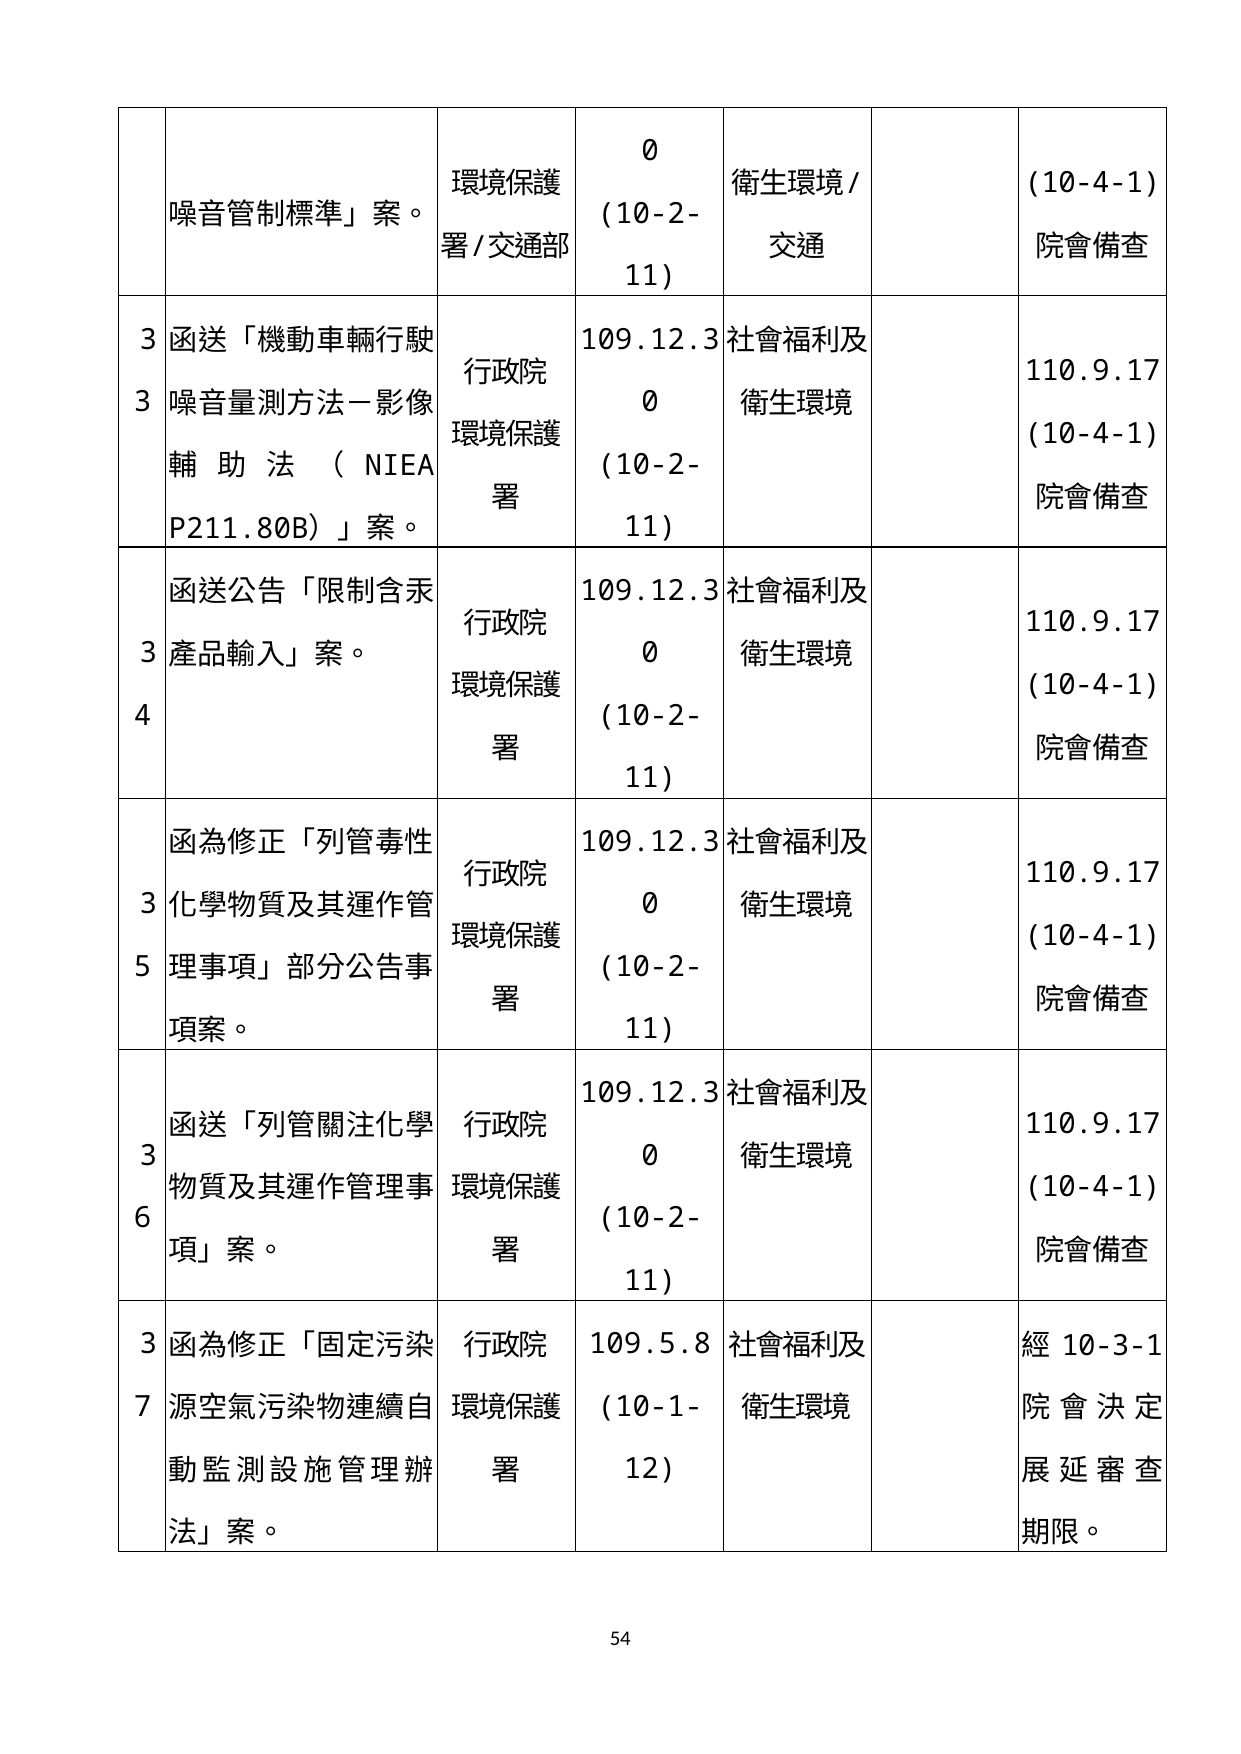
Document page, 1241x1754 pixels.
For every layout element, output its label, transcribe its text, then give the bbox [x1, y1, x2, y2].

table_cell 函送公告「限制含汞產品輸入」案。 [166, 548, 437, 797]
table_cell 社會福利及衛生環境 [724, 548, 871, 797]
table_cell [872, 548, 1018, 797]
table_cell 函送「列管關注化學物質及其運作管理事項」案。 [166, 1050, 437, 1299]
table_cell (10-4-1) 院會備查 [1019, 108, 1166, 295]
table_cell [872, 799, 1018, 1048]
table_cell 行政院 環境保護署 [438, 1050, 575, 1299]
table_cell 行政院 環境保護署 [438, 799, 575, 1048]
table_cell 社會福利及衛生環境 [724, 799, 871, 1048]
table_cell 110.9.17 (10-4-1) 院會備查 [1019, 1050, 1166, 1299]
table_cell [119, 548, 165, 797]
table_cell [119, 108, 165, 295]
table_cell [872, 296, 1018, 546]
table_cell 110.9.17 (10-4-1) 院會備查 [1019, 296, 1166, 546]
table_cell 函為修正「固定污染源空氣污染物連續自動監測設施管理辦法」案。 [166, 1301, 437, 1551]
table_cell 噪音管制標準」案。 [166, 108, 437, 295]
table_cell [119, 296, 165, 546]
table_cell [872, 1301, 1018, 1551]
table_cell 衛生環境/交通 [724, 108, 871, 295]
table_cell [872, 1050, 1018, 1299]
table_cell 109.5.8 (10-1-12) [576, 1301, 723, 1551]
table_cell 109.12.30 (10-2-11) [576, 799, 723, 1048]
table_cell 社會福利及衛生環境 [724, 1301, 871, 1551]
table_cell 行政院 環境保護署 [438, 1301, 575, 1551]
table_cell [119, 1301, 165, 1551]
table_cell 0 (10-2-11) [576, 108, 723, 295]
table_cell 環境保護署/交通部 [438, 108, 575, 295]
table_cell 109.12.30 (10-2-11) [576, 548, 723, 797]
table_cell [119, 1050, 165, 1299]
table_cell 社會福利及衛生環境 [724, 296, 871, 546]
table_cell 經10-3-1院會決定展延審查期限。 [1019, 1301, 1166, 1551]
table_cell 行政院 環境保護署 [438, 548, 575, 797]
table_cell 函為修正「列管毒性化學物質及其運作管理事項」部分公告事項案。 [166, 799, 437, 1048]
table_cell 109.12.30 (10-2-11) [576, 296, 723, 546]
table_cell 函送「機動車輛行駛噪音量測方法－影像輔助法（NIEA P211.80B）」案。 [166, 296, 437, 546]
table_cell 110.9.17 (10-4-1) 院會備查 [1019, 548, 1166, 797]
table_cell [872, 108, 1018, 295]
table_cell 109.12.30 (10-2-11) [576, 1050, 723, 1299]
table_cell 110.9.17 (10-4-1) 院會備查 [1019, 799, 1166, 1048]
table_cell 社會福利及衛生環境 [724, 1050, 871, 1299]
table_cell [119, 799, 165, 1048]
table_cell 行政院 環境保護署 [438, 296, 575, 546]
